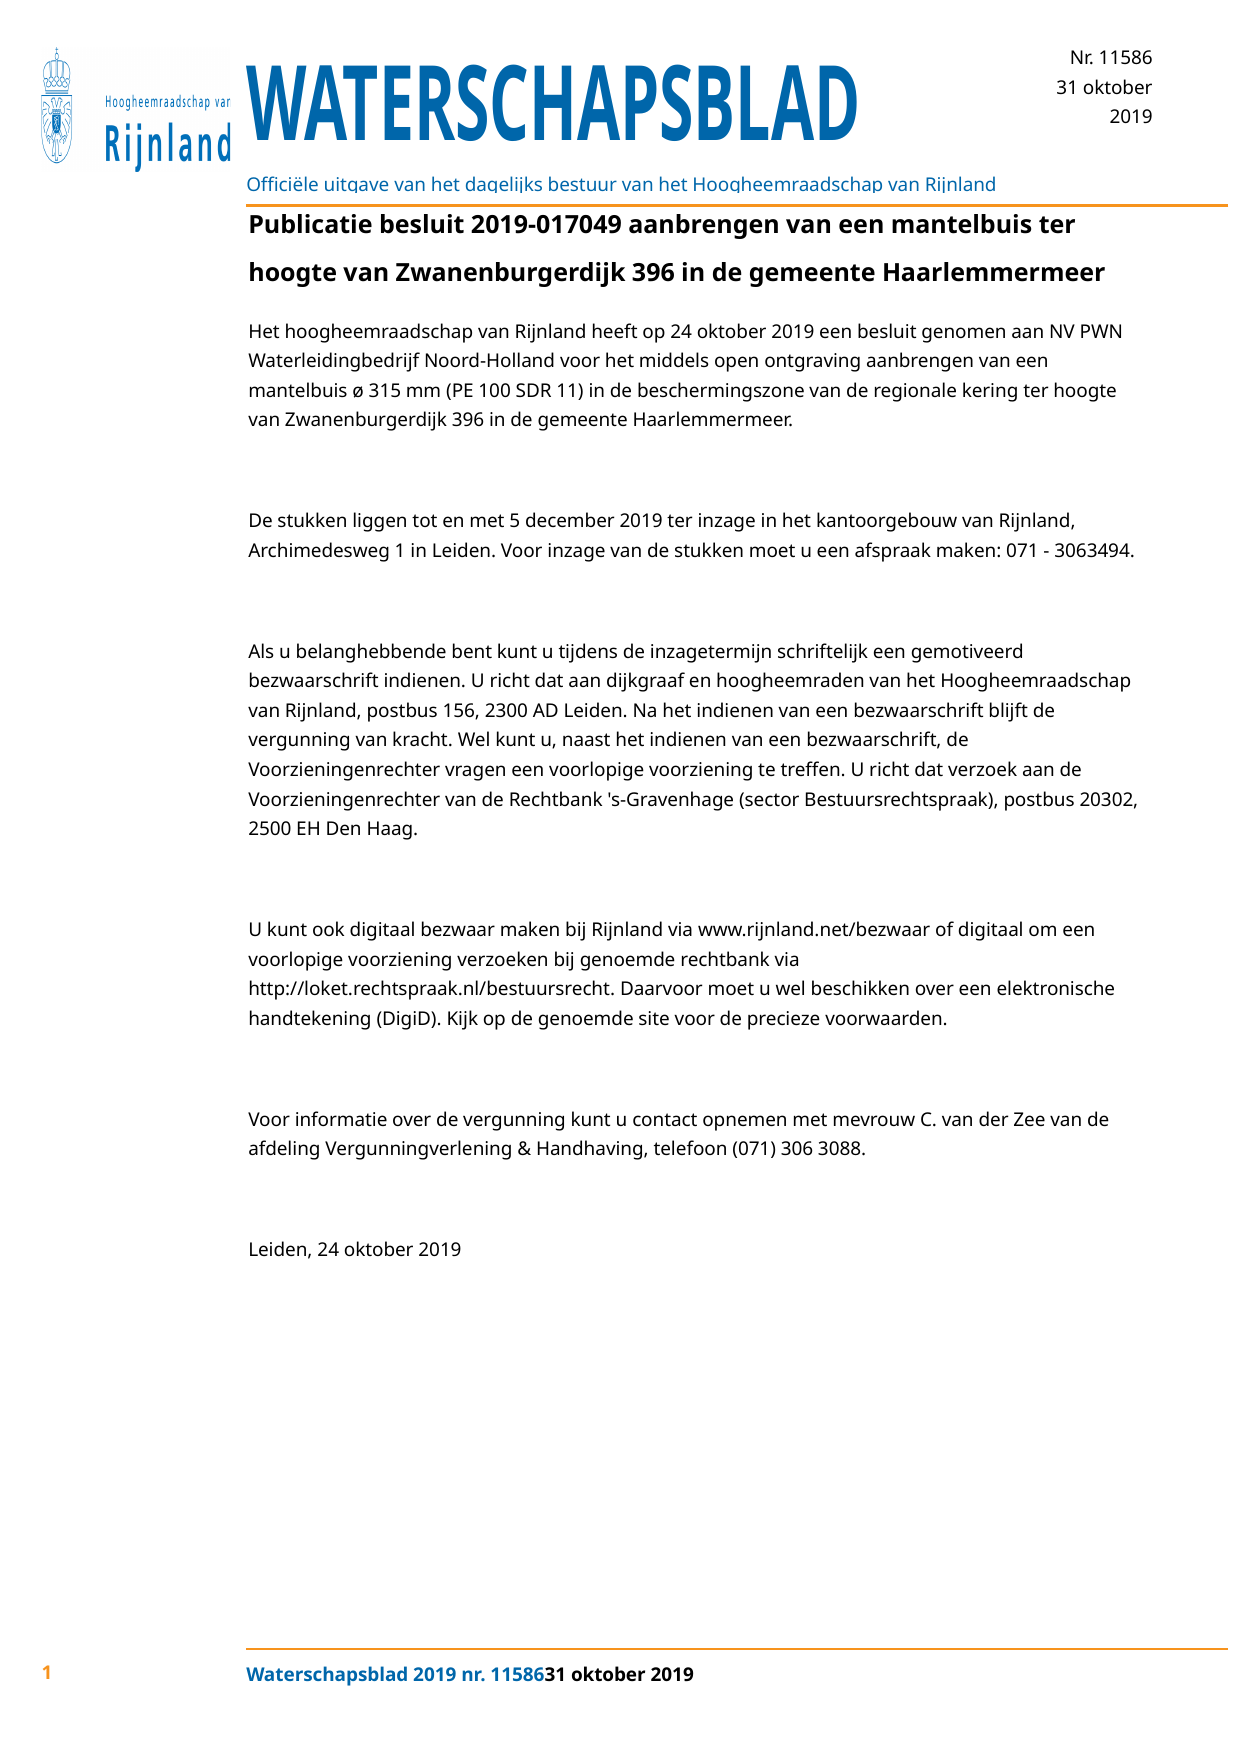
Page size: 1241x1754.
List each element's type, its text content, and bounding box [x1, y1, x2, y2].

picture [41, 47, 231, 172]
text U kunt ook digitaal bezwaar maken bij Rijnland via www.rijnland.net/bezwaar of digitaal om een voorlopige voorziening verzoeken bij genoemde rechtbank via http://loket.rechtspraak.nl/bestuursrecht. Daarvoor moet u wel beschikken over een elektronische handtekening (DigiD). Kijk op de genoemde site voor de precieze voorwaarden. [248, 916, 1152, 1031]
text Publicatie besluit 2019-017049 aanbrengen van een mantelbuis ter hoogte van Zwanenburgerdijk 396 in de gemeente Haarlemmermeer [248, 207, 1152, 288]
text Voor informatie over de vergunning kunt u contact opnemen met mevrouw C. van der Zee van de afdeling Vergunningverlening & Handhaving, telefoon (071) 306 3088. [248, 1106, 1152, 1161]
text Leiden, 24 oktober 2019 [248, 1236, 1152, 1262]
text Als u belanghebbende bent kunt u tijdens de inzagetermijn schriftelijk een gemotiveerd bezwaarschrift indienen. U richt dat aan dijkgraaf en hoogheemraden van het Hoogheemraadschap van Rijnland, postbus 156, 2300 AD Leiden. Na het indienen van een bezwaarschrift blijft de vergunning van kracht. Wel kunt u, naast het indienen van een bezwaarschrift, de Voorzieningenrechter vragen een voorlopige voorziening te treffen. U richt dat verzoek aan de Voorzieningenrechter van de Rechtbank 's-Gravenhage (sector Bestuursrechtspraak), postbus 20302, 2500 EH Den Haag. [248, 638, 1152, 841]
text De stukken liggen tot en met 5 december 2019 ter inzage in het kantoorgebouw van Rijnland, Archimedesweg 1 in Leiden. Voor inzage van de stukken moet u een afspraak maken: 071 - 3063494. [248, 507, 1152, 563]
text Het hoogheemraadschap van Rijnland heeft op 24 oktober 2019 een besluit genomen aan NV PWN Waterleidingbedrijf Noord-Holland voor het middels open ontgraving aanbrengen van een mantelbuis ø 315 mm (PE 100 SDR 11) in de beschermingszone van de regionale kering ter hoogte van Zwanenburgerdijk 396 in de gemeente Haarlemmermeer. [248, 318, 1152, 432]
